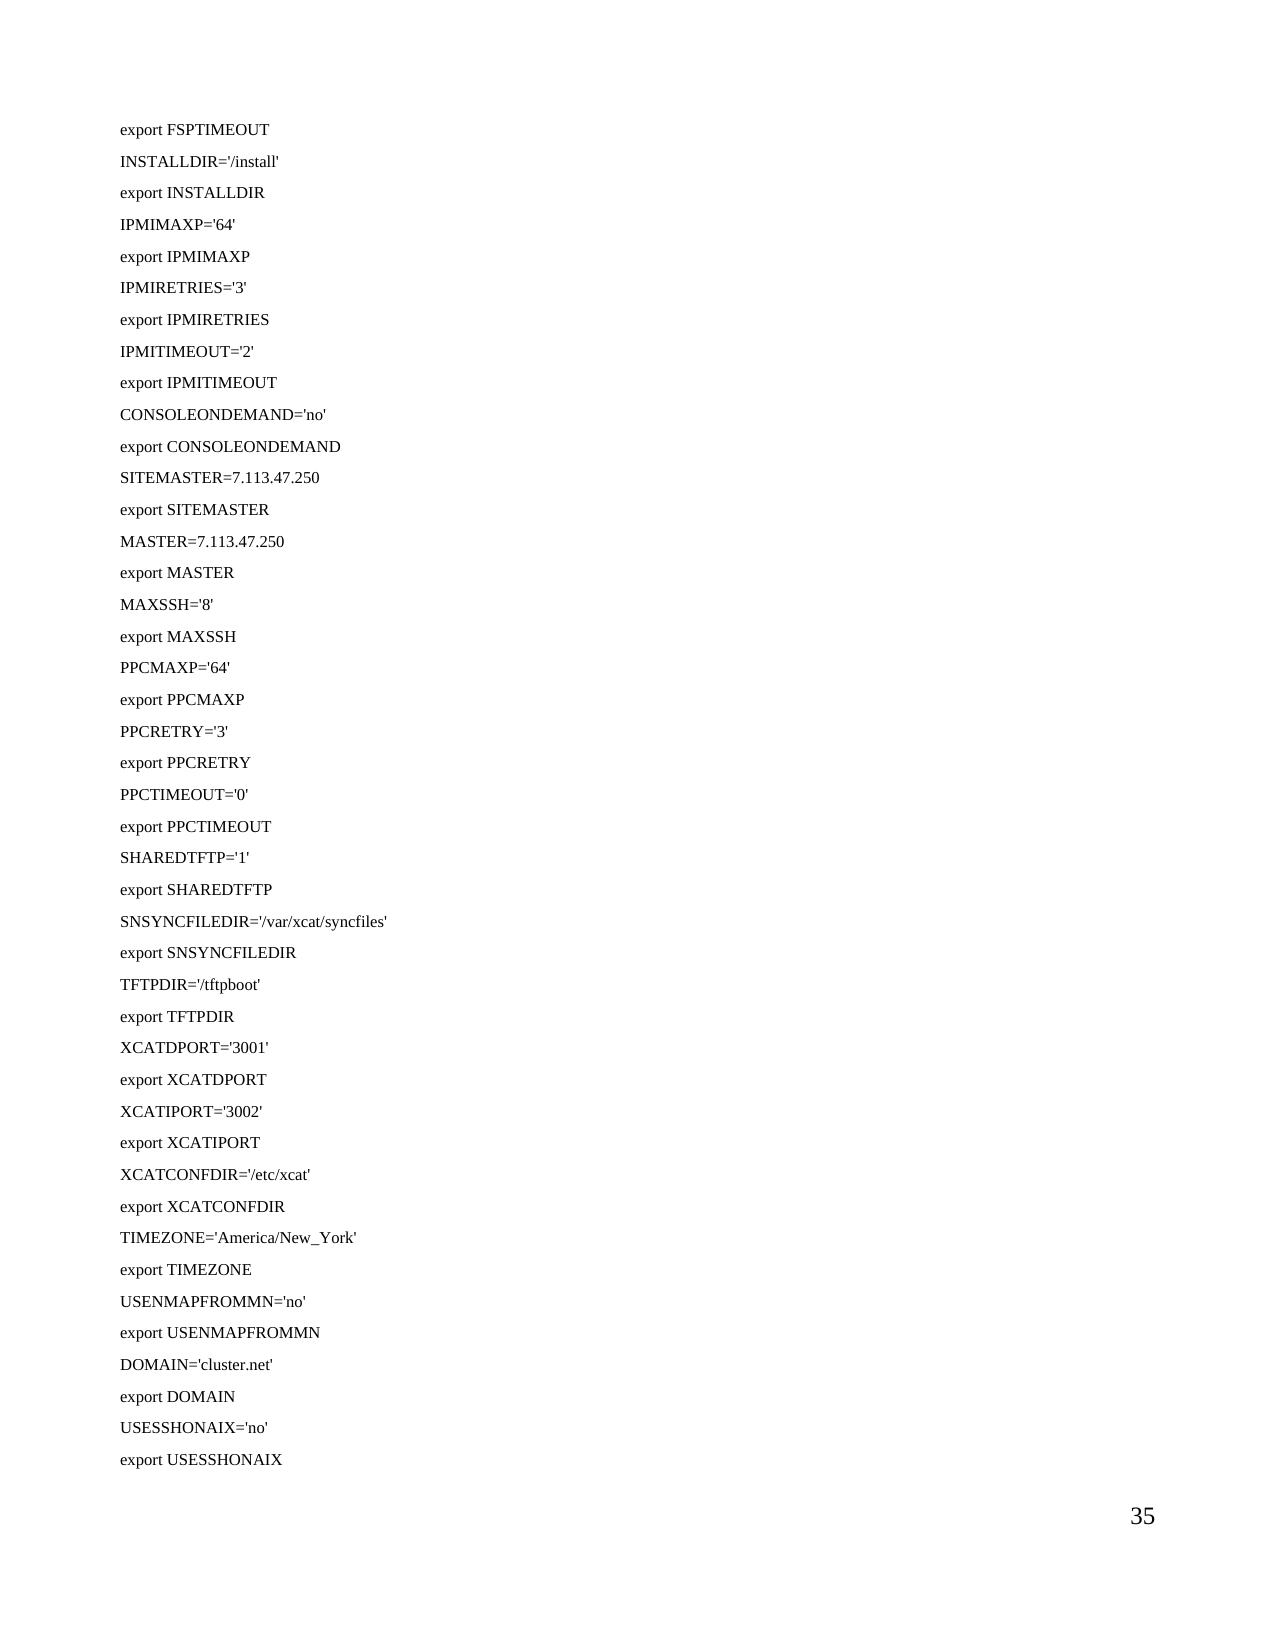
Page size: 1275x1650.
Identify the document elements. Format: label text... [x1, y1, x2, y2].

text MAXSSH='8' [120, 595, 1155, 614]
text SHAREDTFTP='1' [120, 848, 1155, 867]
text export SHAREDTFTP [120, 880, 1155, 899]
text export PPCMAXP [120, 690, 1155, 709]
text XCATIPORT='3002' [120, 1102, 1155, 1121]
text PPCRETRY='3' [120, 722, 1155, 741]
text IPMIMAXP='64' [120, 215, 1155, 234]
text TIMEZONE='America/New_York' [120, 1228, 1155, 1247]
text export FSPTIMEOUT [120, 120, 1155, 139]
text export XCATDPORT [120, 1070, 1155, 1089]
text TFTPDIR='/tftpboot' [120, 975, 1155, 994]
text USESSHONAIX='no' [120, 1418, 1155, 1437]
text export XCATIPORT [120, 1133, 1155, 1152]
text export CONSOLEONDEMAND [120, 437, 1155, 456]
text export XCATCONFDIR [120, 1197, 1155, 1216]
text export TIMEZONE [120, 1260, 1155, 1279]
text export SNSYNCFILEDIR [120, 943, 1155, 962]
text export IPMITIMEOUT [120, 373, 1155, 392]
text XCATCONFDIR='/etc/xcat' [120, 1165, 1155, 1184]
text export USENMAPFROMMN [120, 1323, 1155, 1342]
text SNSYNCFILEDIR='/var/xcat/syncfiles' [120, 912, 1155, 931]
text export PPCRETRY [120, 753, 1155, 772]
text USENMAPFROMMN='no' [120, 1292, 1155, 1311]
text XCATDPORT='3001' [120, 1038, 1155, 1057]
text export MAXSSH [120, 627, 1155, 646]
text export MASTER [120, 563, 1155, 582]
text export IPMIMAXP [120, 247, 1155, 266]
text SITEMASTER=7.113.47.250 [120, 468, 1155, 487]
text IPMITIMEOUT='2' [120, 342, 1155, 361]
text export PPCTIMEOUT [120, 817, 1155, 836]
text MASTER=7.113.47.250 [120, 532, 1155, 551]
text CONSOLEONDEMAND='no' [120, 405, 1155, 424]
text export TFTPDIR [120, 1007, 1155, 1026]
text export INSTALLDIR [120, 183, 1155, 202]
text INSTALLDIR='/install' [120, 152, 1155, 171]
text export USESSHONAIX [120, 1450, 1155, 1469]
text PPCMAXP='64' [120, 658, 1155, 677]
text export IPMIRETRIES [120, 310, 1155, 329]
text IPMIRETRIES='3' [120, 278, 1155, 297]
text export DOMAIN [120, 1387, 1155, 1406]
text PPCTIMEOUT='0' [120, 785, 1155, 804]
text DOMAIN='cluster.net' [120, 1355, 1155, 1374]
text export SITEMASTER [120, 500, 1155, 519]
